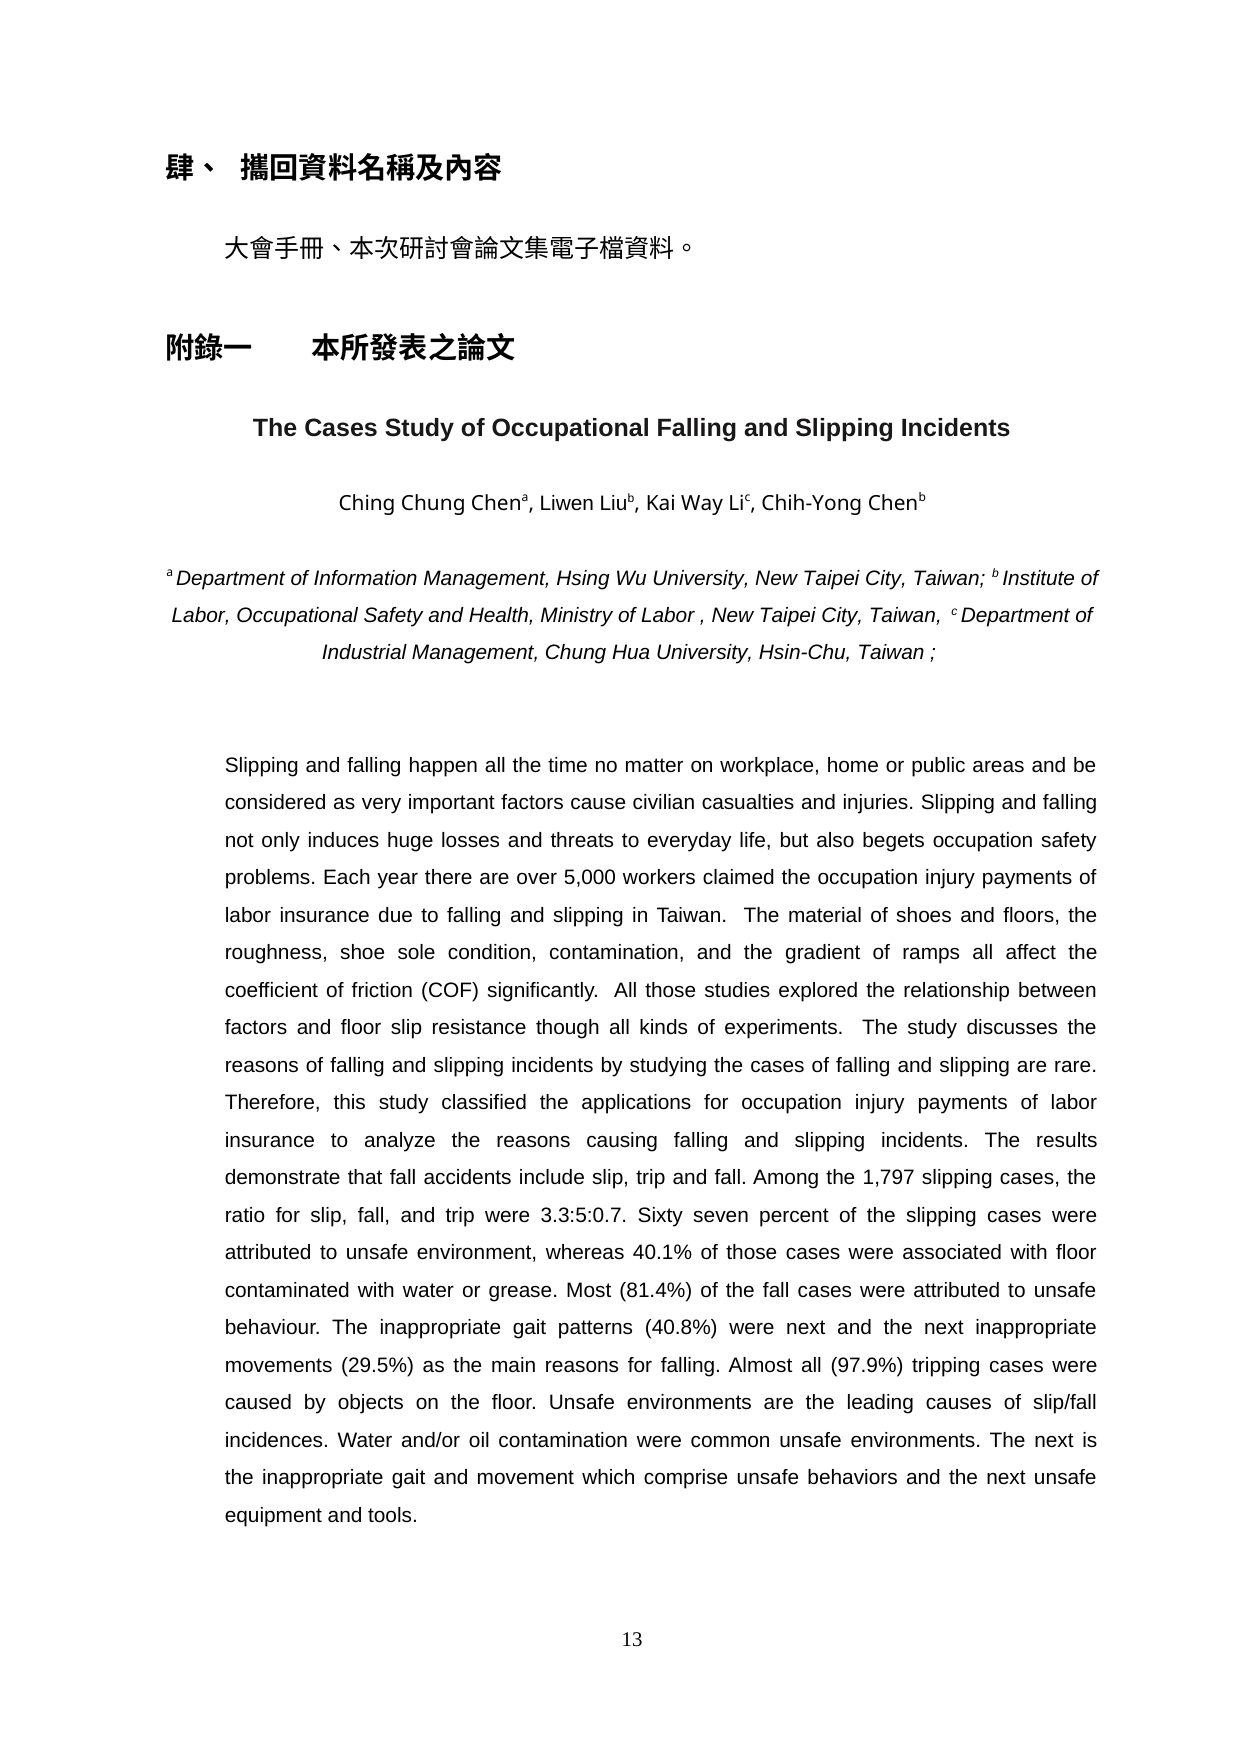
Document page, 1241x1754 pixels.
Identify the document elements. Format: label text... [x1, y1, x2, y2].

text Slipping and falling happen all the time no matter on workplace, home or public areas and be considered as very important factors cause civilian casualties and injuries. Slipping and falling not only induces huge losses and threats to everyday life, but also begets occupation safety problems. Each year there are over 5,000 workers claimed the occupation injury payments of labor insurance due to falling and slipping in Taiwan. The material of shoes and floors, the roughness, shoe sole condition, contamination, and the gradient of ramps all affect the coefficient of friction (COF) significantly. All those studies explored the relationship between factors and floor slip resistance though all kinds of experiments. The study discusses the reasons of falling and slipping incidents by studying the cases of falling and slipping are rare. Therefore, this study classified the applications for occupation injury payments of labor insurance to analyze the reasons causing falling and slipping incidents. The results demonstrate that fall accidents include slip, trip and fall. Among the 1,797 slipping cases, the ratio for slip, fall, and trip were 3.3:5:0.7. Sixty seven percent of the slipping cases were attributed to unsafe environment, whereas 40.1% of those cases were associated with floor contaminated with water or grease. Most (81.4%) of the fall cases were attributed to unsafe behaviour. The inappropriate gait patterns (40.8%) were next and the next inappropriate movements (29.5%) as the main reasons for falling. Almost all (97.9%) tripping cases were caused by objects on the floor. Unsafe environments are the leading causes of slip/fall incidences. Water and/or oil contamination were common unsafe environments. The next is the inappropriate gait and movement which comprise unsafe behaviors and the next unsafe equipment and tools. [224, 746, 1098, 1533]
text 大會手冊、本次研討會論文集電子檔資料。 [165, 228, 1098, 265]
text Ching Chung Chena, Liwen Liub, Kai Way Lic, Chih-Yong Chenb [165, 483, 1098, 521]
text a Department of Information Management, Hsing Wu University, New Taipei City, Taiwan; b Institute of Labor, Occupational Safety and Health, Ministry of Labor , New Taipei City, Taiwan, c Department of Industrial Management, Chung Hua University, Hsin-Chu, Taiwan ; [165, 558, 1098, 671]
subtitle 攜回資料名稱及內容 [165, 128, 1098, 203]
subtitle 附錄一 本所發表之論文 [165, 308, 1098, 383]
text The Cases Study of Occupational Falling and Slipping Incidents [165, 408, 1098, 446]
